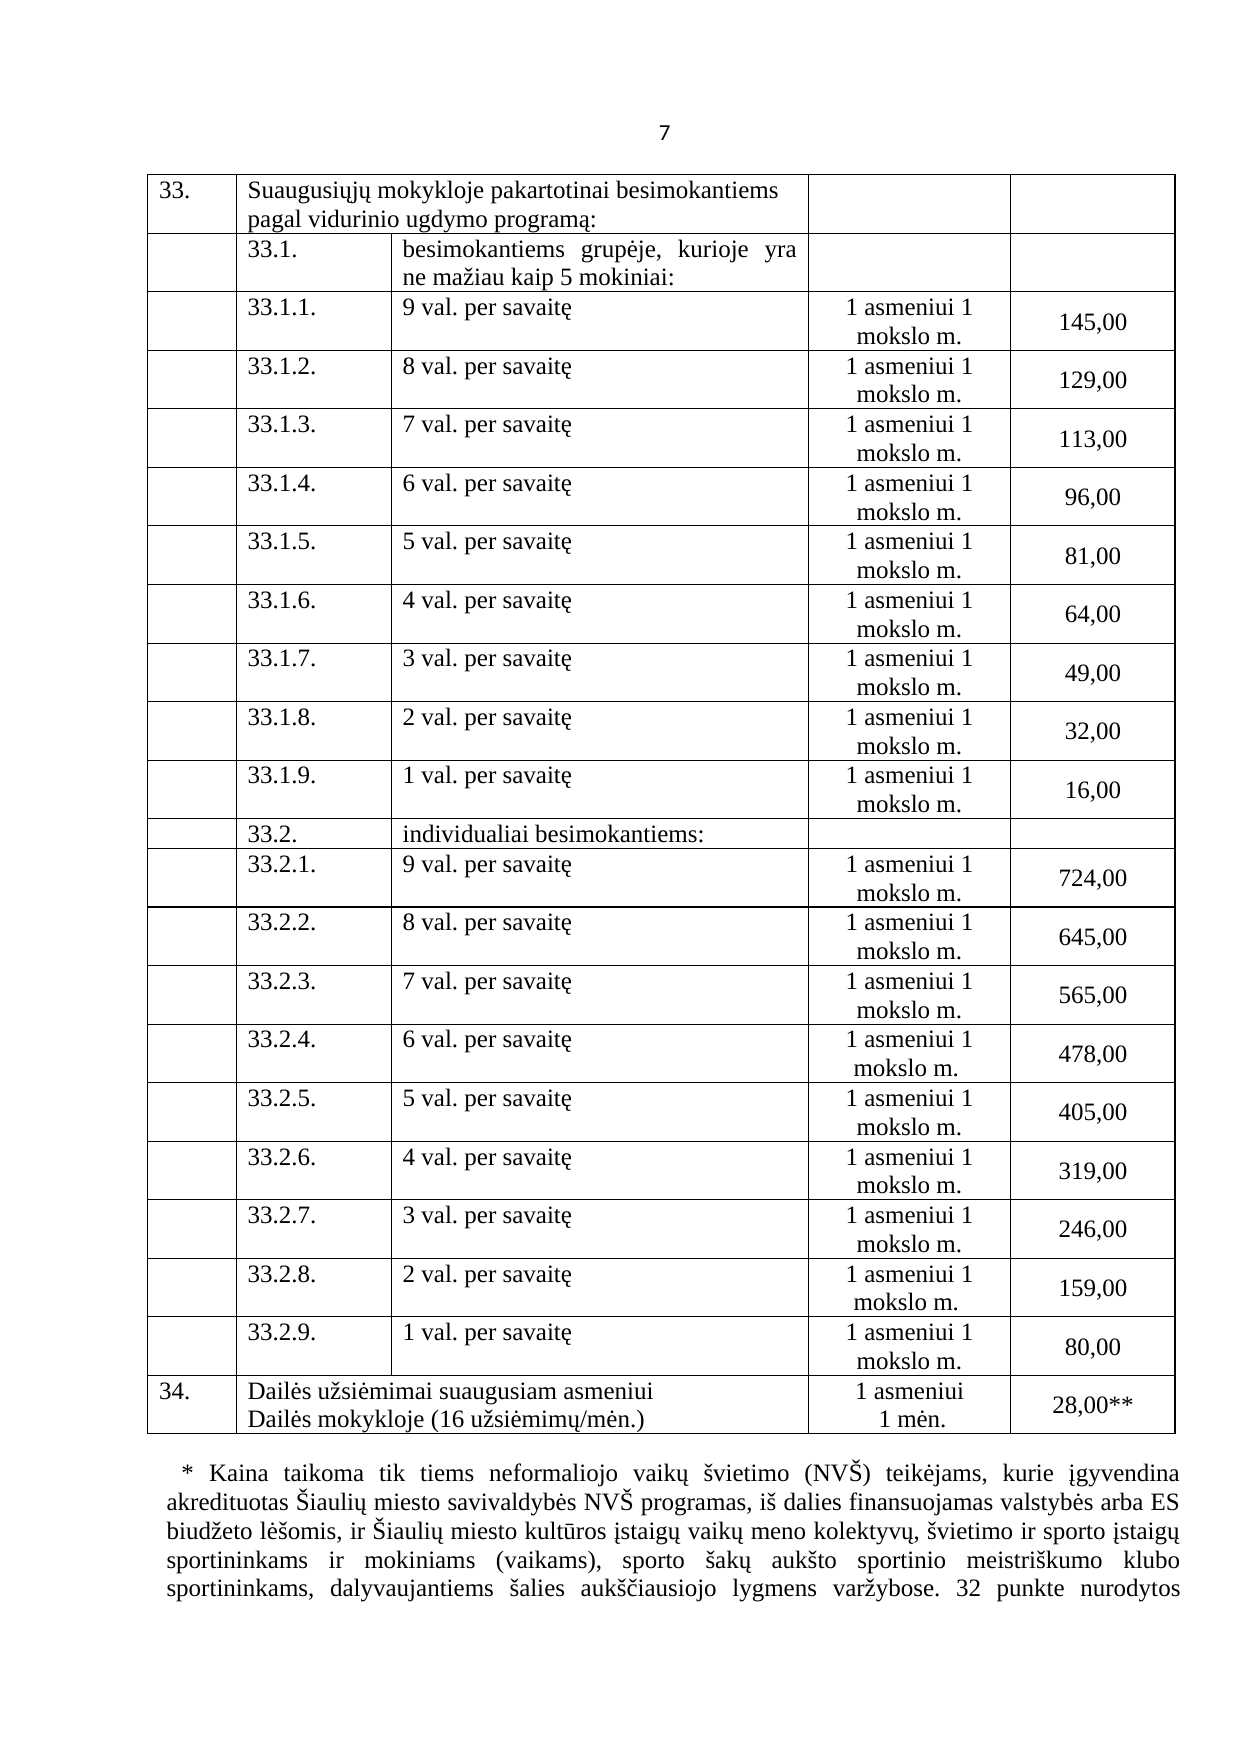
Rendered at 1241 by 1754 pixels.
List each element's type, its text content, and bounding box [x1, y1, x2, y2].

table_cell 1 asmeniui 1 mokslo m. [809, 1317, 1010, 1375]
table_cell 64,00 [1011, 585, 1174, 642]
table_cell 9 val. per savaitę [392, 849, 808, 906]
table_cell [1011, 234, 1174, 291]
table_cell 80,00 [1011, 1317, 1174, 1375]
table_cell 33.1. [237, 234, 391, 291]
table_cell [1176, 1024, 1180, 1082]
table_cell 7 val. per savaitę [392, 966, 808, 1023]
table_cell 1 asmeniui 1 mokslo m. [809, 644, 1010, 701]
table_cell 33.1.1. [237, 292, 391, 350]
table_cell [1176, 525, 1180, 584]
table_cell 1 asmeniui 1 mokslo m. [809, 702, 1010, 759]
table_cell 145,00 [1011, 292, 1174, 350]
table_cell 1 asmeniui 1 mokslo m. [809, 966, 1010, 1023]
table_cell 2 val. per savaitę [392, 702, 808, 759]
table_cell Dailės užsiėmimai suaugusiam asmeniui Dailės mokykloje (16 užsiėmimų/mėn.) [237, 1376, 808, 1433]
table_cell [148, 819, 236, 848]
text * Kaina taikoma tik tiems neformaliojo vaikų švietimo (NVŠ) teikėjams, kurie įgyvendina akredituotas Šiaulių miesto savivaldybės NVŠ programas, iš dalies finansuojamas valstybės arba ES biudžeto lėšomis, ir Šiaulių miesto kultūros įstaigų vaikų meno kolektyvų, švietimo ir sporto įstaigų sportininkams ir mokiniams (vaikams), sporto šakų aukšto sportinio meistriškumo klubo sportininkams, dalyvaujantiems šalies aukščiausiojo lygmens varžybose. 32 punkte nurodytos [166, 1458, 1181, 1602]
table_cell 478,00 [1011, 1025, 1174, 1082]
table_cell 33.2.6. [237, 1142, 391, 1199]
table_cell [148, 234, 236, 291]
table_cell 33.1.5. [237, 526, 391, 584]
table_cell 1 asmeniui 1 mokslo m. [809, 468, 1010, 525]
table_cell [148, 1083, 236, 1141]
table_cell 33. [148, 175, 236, 233]
table_cell 1 asmeniui 1 mėn. [809, 1376, 1010, 1433]
table_cell [1176, 1141, 1180, 1199]
table_cell [148, 468, 236, 525]
table_cell [1176, 643, 1180, 701]
table_cell [1176, 1082, 1180, 1141]
table_cell 1 asmeniui 1 mokslo m. [809, 761, 1010, 818]
table_cell [1176, 408, 1180, 467]
table_cell [148, 761, 236, 818]
table_cell [148, 292, 236, 350]
table_cell [1176, 467, 1180, 525]
table_cell [809, 234, 1010, 291]
table_cell [148, 1142, 236, 1199]
table_cell 33.2.1. [237, 849, 391, 906]
table_cell 9 val. per savaitę [392, 292, 808, 350]
table_cell [809, 819, 1010, 848]
table_cell 1 val. per savaitę [392, 761, 808, 818]
table_cell [1176, 818, 1180, 848]
table_cell 1 asmeniui 1 mokslo m. [809, 849, 1010, 906]
table_cell 2 val. per savaitę [392, 1259, 808, 1316]
table_cell 5 val. per savaitę [392, 526, 808, 584]
table_cell [1176, 233, 1180, 291]
table_cell [148, 849, 236, 906]
table_cell [1176, 965, 1180, 1023]
table_cell 4 val. per savaitę [392, 585, 808, 642]
table_cell [1176, 291, 1180, 350]
table_cell 8 val. per savaitę [392, 908, 808, 965]
table_cell 319,00 [1011, 1142, 1174, 1199]
table_cell 81,00 [1011, 526, 1174, 584]
table_cell 33.2.7. [237, 1200, 391, 1258]
table_cell 28,00** [1011, 1376, 1174, 1433]
table_cell 32,00 [1011, 702, 1174, 759]
table_cell 129,00 [1011, 351, 1174, 408]
table_cell [1176, 906, 1180, 965]
table_cell 33.1.4. [237, 468, 391, 525]
table_cell [1176, 1375, 1180, 1433]
table_cell [148, 966, 236, 1023]
table_cell 96,00 [1011, 468, 1174, 525]
table_cell 33.2.5. [237, 1083, 391, 1141]
table_cell [1011, 819, 1174, 848]
table_cell [148, 585, 236, 642]
table_cell 49,00 [1011, 644, 1174, 701]
table_cell 1 asmeniui 1 mokslo m. [809, 585, 1010, 642]
table_cell 8 val. per savaitę [392, 351, 808, 408]
table_cell [1176, 701, 1180, 759]
table_cell [809, 175, 1010, 233]
table_cell 3 val. per savaitę [392, 644, 808, 701]
table_cell 4 val. per savaitę [392, 1142, 808, 1199]
table_cell 645,00 [1011, 908, 1174, 965]
table_cell 33.1.3. [237, 409, 391, 467]
table_cell 33.1.9. [237, 761, 391, 818]
table_cell 5 val. per savaitę [392, 1083, 808, 1141]
table_cell 6 val. per savaitę [392, 1025, 808, 1082]
table_cell 3 val. per savaitę [392, 1200, 808, 1258]
table_cell 34. [148, 1376, 236, 1433]
table_cell 6 val. per savaitę [392, 468, 808, 525]
table_cell [148, 526, 236, 584]
table_cell [1011, 175, 1174, 233]
table_cell 405,00 [1011, 1083, 1174, 1141]
table_cell 33.2.3. [237, 966, 391, 1023]
table_cell 33.2.8. [237, 1259, 391, 1316]
table_cell [1176, 584, 1180, 642]
table_cell Suaugusiųjų mokykloje pakartotinai besimokantiems pagal vidurinio ugdymo programą: [237, 175, 808, 233]
table_cell [148, 908, 236, 965]
table_cell 1 val. per savaitę [392, 1317, 808, 1375]
table_cell 33.2. [237, 819, 391, 848]
table_cell [1176, 1258, 1180, 1316]
table_cell [1176, 350, 1180, 408]
table_cell [148, 644, 236, 701]
table_cell 724,00 [1011, 849, 1174, 906]
table_cell 1 asmeniui 1 mokslo m. [809, 908, 1010, 965]
table_cell 113,00 [1011, 409, 1174, 467]
table_cell 1 asmeniui 1 mokslo m. [809, 1025, 1010, 1082]
table_cell besimokantiems grupėje, kurioje yra ne mažiau kaip 5 mokiniai: [392, 234, 808, 291]
table_cell 1 asmeniui 1 mokslo m. [809, 1083, 1010, 1141]
table_cell 1 asmeniui 1 mokslo m. [809, 526, 1010, 584]
table_cell 7 val. per savaitę [392, 409, 808, 467]
table_cell 1 asmeniui 1 mokslo m. [809, 409, 1010, 467]
table_cell 33.1.8. [237, 702, 391, 759]
table_cell [148, 1025, 236, 1082]
table_cell [148, 1317, 236, 1375]
table_cell [1176, 174, 1180, 233]
table_cell [1176, 1199, 1180, 1258]
table_cell [148, 351, 236, 408]
table_cell 159,00 [1011, 1259, 1174, 1316]
table_cell 33.2.2. [237, 908, 391, 965]
table_cell 565,00 [1011, 966, 1174, 1023]
table_cell 1 asmeniui 1 mokslo m. [809, 351, 1010, 408]
table_cell [148, 1200, 236, 1258]
table_cell 33.1.2. [237, 351, 391, 408]
table_cell 33.2.9. [237, 1317, 391, 1375]
table_cell [1176, 760, 1180, 818]
table_cell 1 asmeniui 1 mokslo m. [809, 1200, 1010, 1258]
table_cell 16,00 [1011, 761, 1174, 818]
table_cell [148, 409, 236, 467]
table_cell 33.1.7. [237, 644, 391, 701]
table_cell individualiai besimokantiems: [392, 819, 808, 848]
table_cell [148, 702, 236, 759]
table_cell 1 asmeniui 1 mokslo m. [809, 1259, 1010, 1316]
table_cell [148, 1259, 236, 1316]
table_cell 1 asmeniui 1 mokslo m. [809, 1142, 1010, 1199]
table_cell [1176, 1316, 1180, 1375]
table_cell 33.1.6. [237, 585, 391, 642]
table_cell [1176, 848, 1180, 906]
table_cell 33.2.4. [237, 1025, 391, 1082]
table_cell 246,00 [1011, 1200, 1174, 1258]
table_cell 1 asmeniui 1 mokslo m. [809, 292, 1010, 350]
